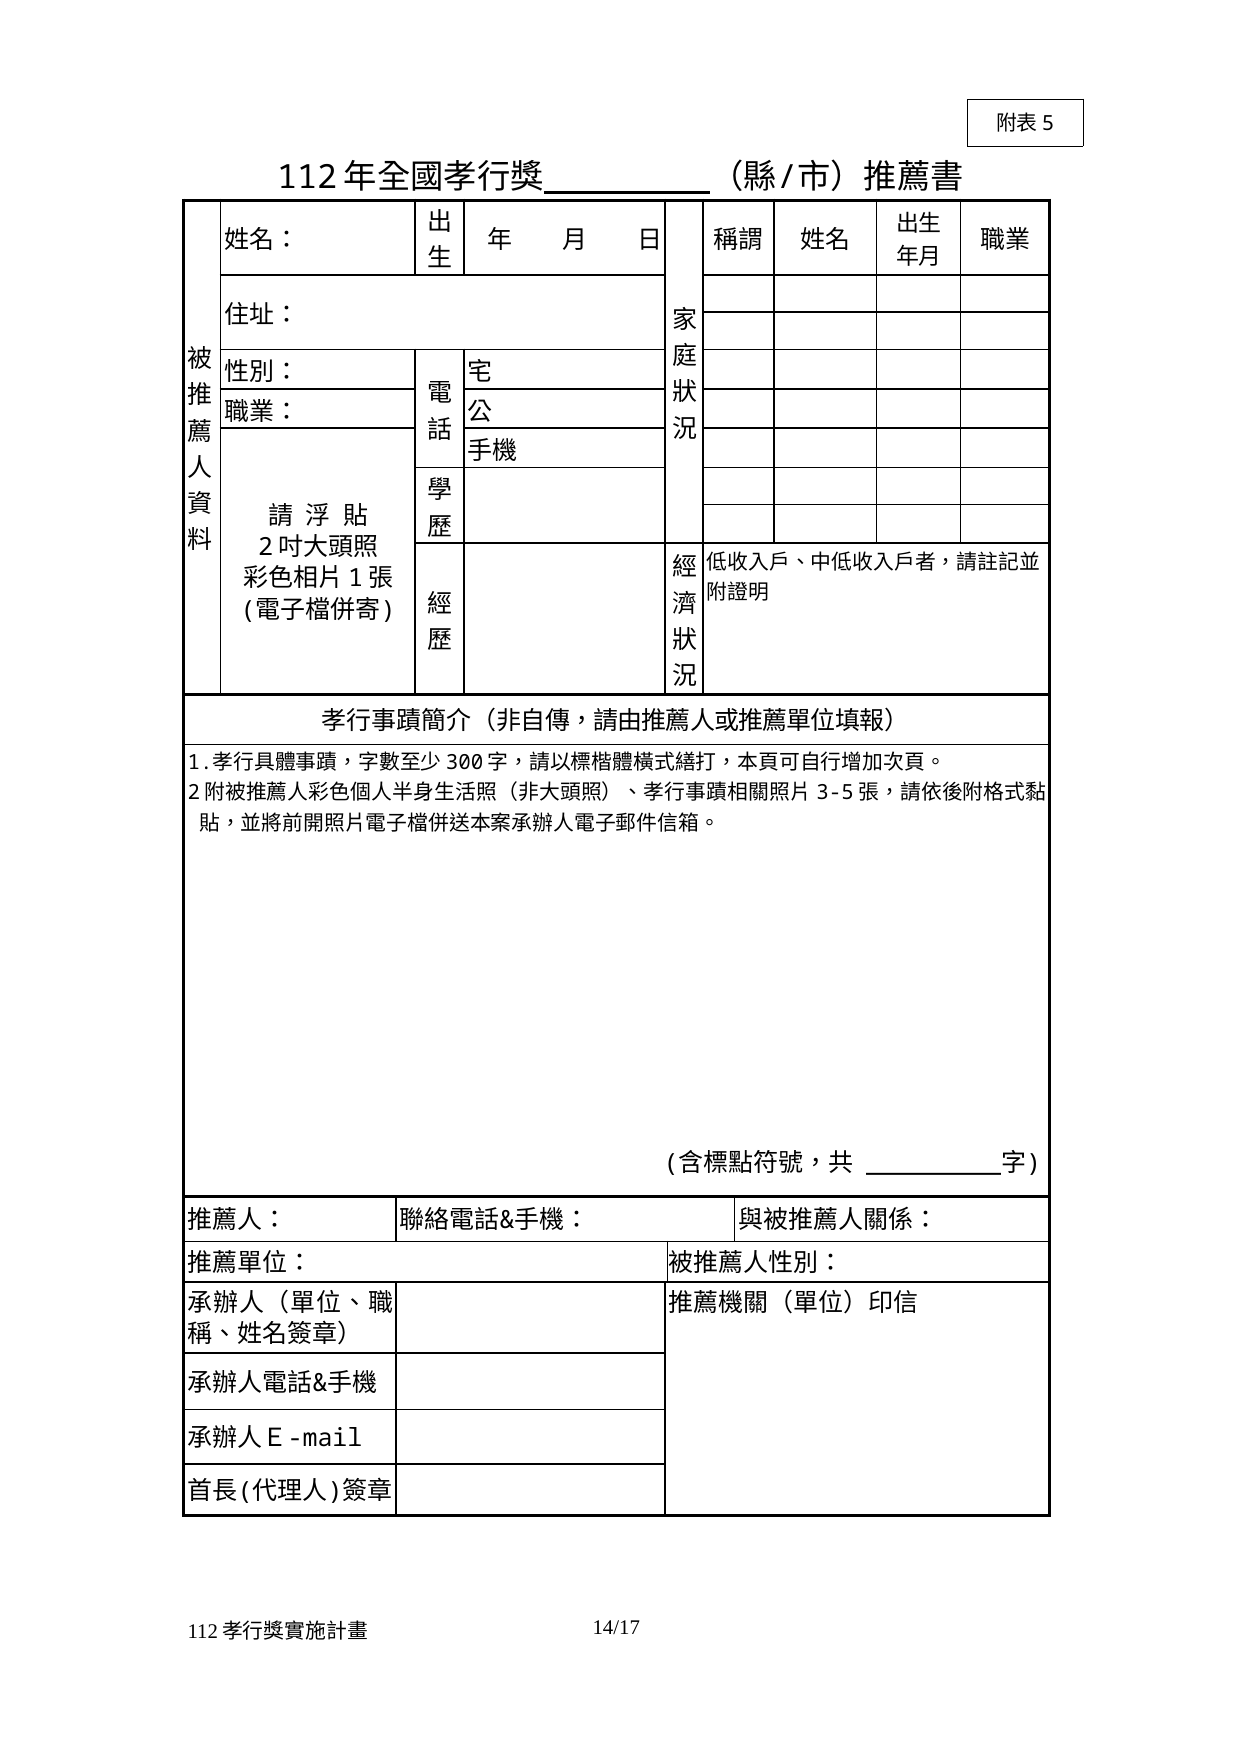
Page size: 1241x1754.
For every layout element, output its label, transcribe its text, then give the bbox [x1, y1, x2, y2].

table_cell [961, 468, 1048, 504]
table_cell [961, 505, 1048, 542]
table_cell [465, 468, 664, 542]
table_cell 電話 [416, 350, 463, 467]
table_cell 經歷 [416, 544, 463, 693]
table_cell 與被推薦人關係： [735, 1198, 1048, 1241]
table_cell 推薦機關（單位）印信 [666, 1283, 1048, 1514]
table_cell [775, 350, 876, 388]
table_cell [775, 505, 876, 542]
table_cell [877, 276, 960, 311]
table_header 被推薦人資料 [185, 202, 220, 693]
table_header 出生 年月 [877, 202, 960, 274]
table_cell 住址： [221, 276, 664, 348]
table_cell [877, 390, 960, 427]
table_header 職業 [961, 202, 1048, 274]
table_cell [704, 350, 773, 388]
table_cell [775, 313, 876, 348]
table_header 姓名 [775, 202, 876, 274]
table_cell 經濟狀況 [666, 544, 702, 693]
table_header 姓名： [221, 202, 414, 274]
table_cell [397, 1465, 664, 1514]
table_cell [397, 1410, 664, 1463]
table_cell [704, 429, 773, 467]
table_cell 性別： [221, 350, 414, 388]
table_cell [397, 1354, 664, 1408]
table_cell [704, 468, 773, 504]
table_cell [961, 390, 1048, 427]
table_cell 被推薦人性別： [668, 1242, 1048, 1281]
table_header 家 庭 狀 況 [666, 202, 702, 542]
table_cell 學歷 [416, 468, 463, 542]
table_cell [877, 468, 960, 504]
table_header 年 月 日 [465, 202, 664, 274]
table_cell [877, 350, 960, 388]
table_cell 承辦人電話&手機 [185, 1354, 395, 1408]
table_cell [775, 390, 876, 427]
table_cell 推薦人： [185, 1198, 395, 1241]
table_cell [704, 313, 773, 348]
table_cell [961, 350, 1048, 388]
table_cell [704, 390, 773, 427]
table_cell [704, 276, 773, 311]
table_cell 職業： [221, 390, 414, 427]
table_cell 手機 [465, 429, 664, 467]
table_cell 請 浮 貼 2吋大頭照 彩色相片1張 (電子檔併寄) [221, 429, 414, 693]
table_cell [877, 505, 960, 542]
table_cell 宅 [465, 350, 664, 388]
table_cell [877, 429, 960, 467]
table_cell [397, 1283, 664, 1352]
table_cell [961, 313, 1048, 348]
table_cell 首長(代理人)簽章 [185, 1465, 395, 1514]
table_cell 低收入戶、中低收入戶者，請註記並附證明 [704, 544, 1048, 693]
table_header 出生 [416, 202, 463, 274]
table_cell 承辦人（單位、職稱、姓名簽章） [185, 1283, 395, 1352]
table_cell [775, 429, 876, 467]
table_cell 承辦人Ｅ-mail [185, 1410, 395, 1463]
text 112年全國孝行獎 （縣/市）推薦書 [187, 150, 1053, 198]
table_cell 聯絡電話&手機： [397, 1198, 734, 1241]
table_cell [961, 429, 1048, 467]
table_cell 孝行事蹟簡介（非自傳，請由推薦人或推薦單位填報） [185, 696, 1048, 743]
table_cell 公 [465, 390, 664, 427]
table_cell [775, 276, 876, 311]
table_cell [465, 544, 664, 693]
table_cell 1.孝行具體事蹟，字數至少300字，請以標楷體橫式繕打，本頁可自行增加次頁。 2附被推薦人彩色個人半身生活照（非大頭照）、孝行事蹟相關照片3-5張，請依後附格式黏貼，並將前開照片電子檔併送本案承辦人電子郵件信箱。 (含標點符號，共 _________字) [185, 745, 1048, 1195]
text 附表5 [982, 106, 1067, 136]
table_cell [961, 276, 1048, 311]
table_cell 推薦單位： [185, 1242, 667, 1281]
table_cell [704, 505, 773, 542]
table_header 稱謂 [704, 202, 773, 274]
table_cell [775, 468, 876, 504]
table_cell [877, 313, 960, 348]
text [968, 100, 1083, 146]
